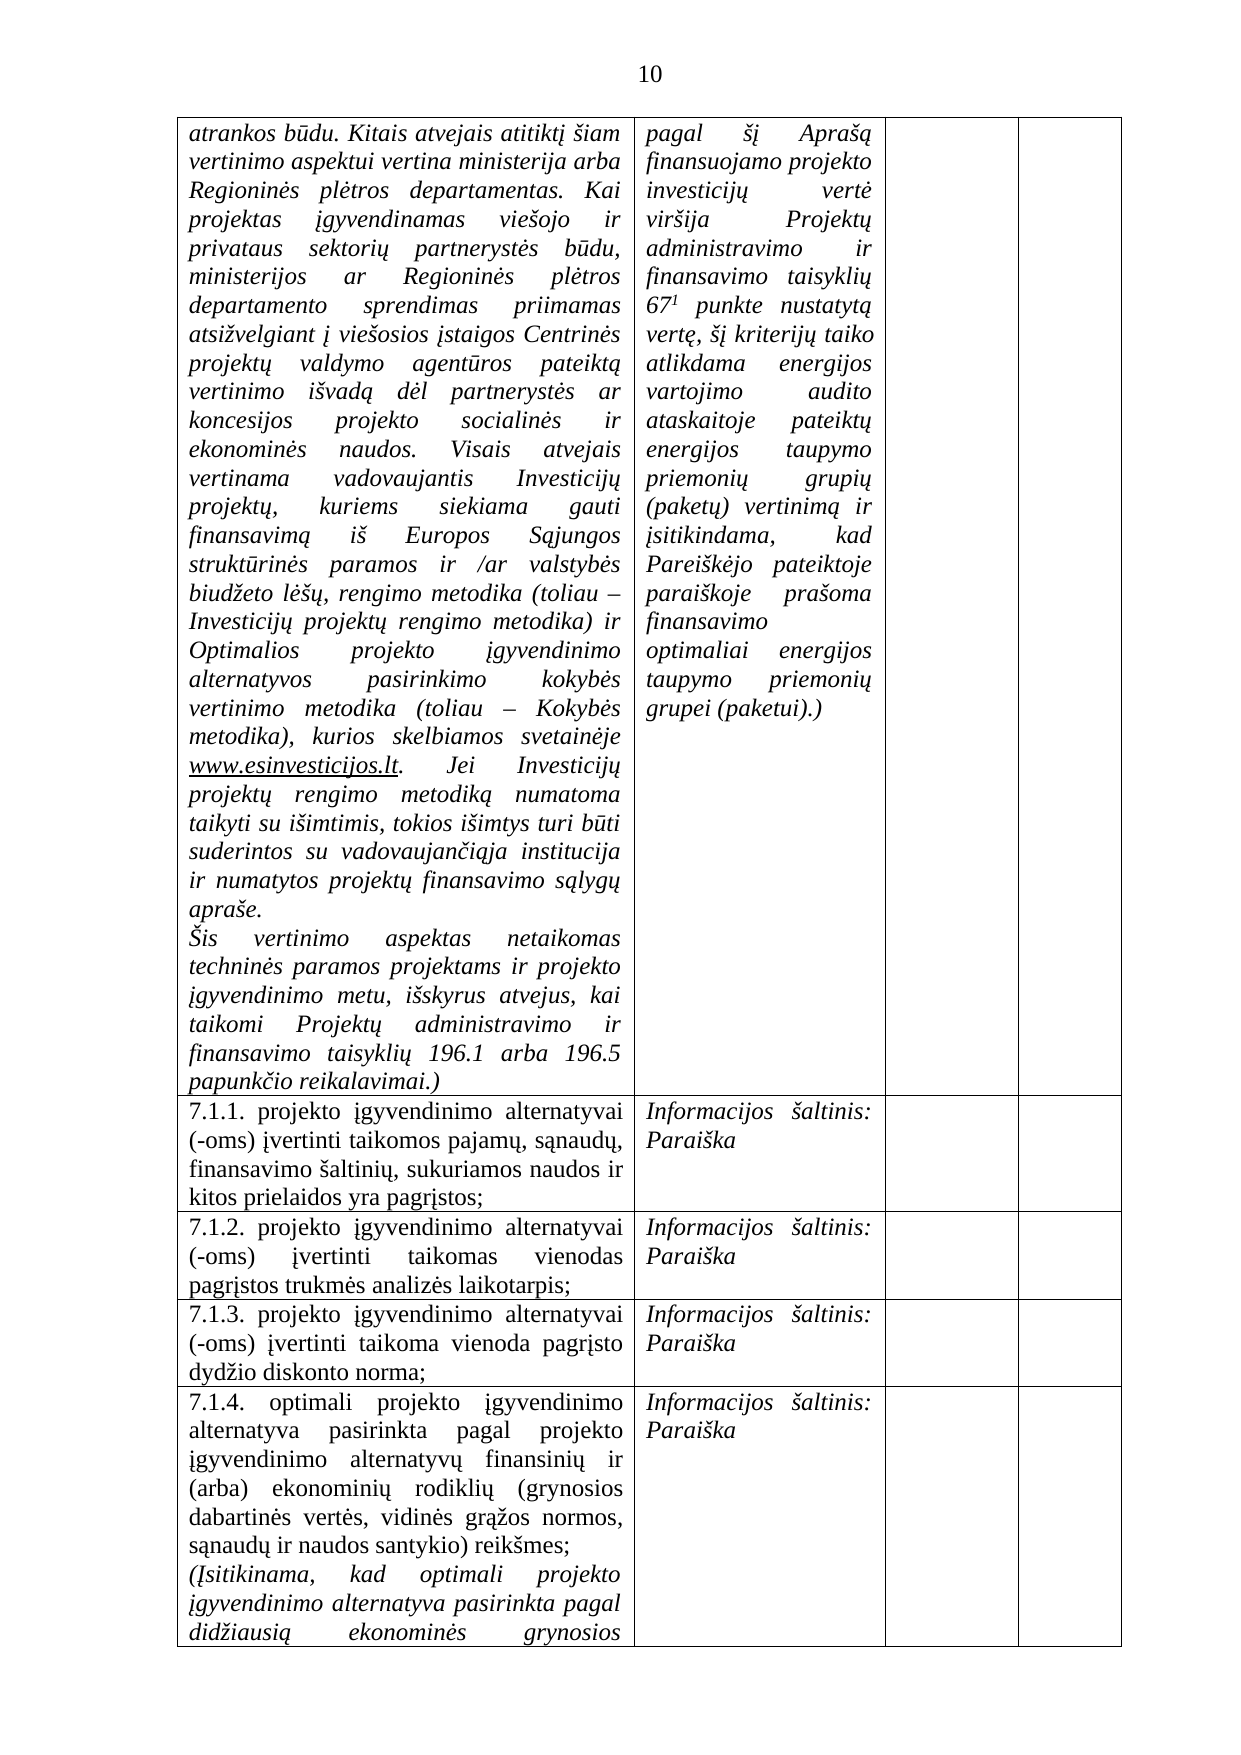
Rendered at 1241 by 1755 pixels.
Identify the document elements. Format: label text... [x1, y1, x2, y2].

table_cell [1019, 1300, 1121, 1386]
table_cell [886, 1300, 1018, 1386]
table_cell Informacijos šaltinis: Paraiška [635, 1096, 885, 1211]
table_cell [886, 1212, 1018, 1298]
table_cell 7.1.1. projekto įgyvendinimo alternatyvai (-oms) įvertinti taikomos pajamų, sąnaudų, finansavimo šaltinių, sukuriamos naudos ir kitos prielaidos yra pagrįstos; [178, 1096, 634, 1211]
table_cell [886, 118, 1018, 1095]
table_cell Informacijos šaltinis: Paraiška [635, 1387, 885, 1646]
table_cell 7.1.4. optimali projekto įgyvendinimo alternatyva pasirinkta pagal projekto įgyvendinimo alternatyvų finansinių ir (arba) ekonominių rodiklių (grynosios dabartinės vertės, vidinės grąžos normos, sąnaudų ir naudos santykio) reikšmes; (Įsitikinama, kad optimali projekto įgyvendinimo alternatyva pasirinkta pagal didžiausią ekonominės grynosios [178, 1387, 634, 1646]
table_cell [1019, 1096, 1121, 1211]
table_cell Informacijos šaltinis: Paraiška [635, 1212, 885, 1298]
table_cell pagal šį Aprašą finansuojamo projekto investicijų vertė viršija Projektų administravimo ir finansavimo taisyklių 671 punkte nustatytą vertę, šį kriterijų taiko atlikdama energijos vartojimo audito ataskaitoje pateiktų energijos taupymo priemonių grupių (paketų) vertinimą ir įsitikindama, kad Pareiškėjo pateiktoje paraiškoje prašoma finansavimo optimaliai energijos taupymo priemonių grupei (paketui).) [635, 118, 885, 1095]
table_cell [1019, 1212, 1121, 1298]
table_cell Informacijos šaltinis: Paraiška [635, 1300, 885, 1386]
table_cell atrankos būdu. Kitais atvejais atitiktį šiam vertinimo aspektui vertina ministerija arba Regioninės plėtros departamentas. Kai projektas įgyvendinamas viešojo ir privataus sektorių partnerystės būdu, ministerijos ar Regioninės plėtros departamento sprendimas priimamas atsižvelgiant į viešosios įstaigos Centrinės projektų valdymo agentūros pateiktą vertinimo išvadą dėl partnerystės ar koncesijos projekto socialinės ir ekonominės naudos. Visais atvejais vertinama vadovaujantis Investicijų projektų, kuriems siekiama gauti finansavimą iš Europos Sąjungos struktūrinės paramos ir /ar valstybės biudžeto lėšų, rengimo metodika (toliau – Investicijų projektų rengimo metodika) ir Optimalios projekto įgyvendinimo alternatyvos pasirinkimo kokybės vertinimo metodika (toliau – Kokybės metodika), kurios skelbiamos svetainėje www.esinvesticijos.lt. Jei Investicijų projektų rengimo metodiką numatoma taikyti su išimtimis, tokios išimtys turi būti suderintos su vadovaujančiąja institucija ir numatytos projektų finansavimo sąlygų apraše. Šis vertinimo aspektas netaikomas techninės paramos projektams ir projekto įgyvendinimo metu, išskyrus atvejus, kai taikomi Projektų administravimo ir finansavimo taisyklių 196.1 arba 196.5 papunkčio reikalavimai.) [178, 118, 634, 1095]
table_cell 7.1.3. projekto įgyvendinimo alternatyvai (-oms) įvertinti taikoma vienoda pagrįsto dydžio diskonto norma; [178, 1300, 634, 1386]
table_cell [1019, 1387, 1121, 1646]
table_cell [886, 1387, 1018, 1646]
table_cell [886, 1096, 1018, 1211]
table_cell 7.1.2. projekto įgyvendinimo alternatyvai (-oms) įvertinti taikomas vienodas pagrįstos trukmės analizės laikotarpis; [178, 1212, 634, 1298]
table_cell [1019, 118, 1121, 1095]
